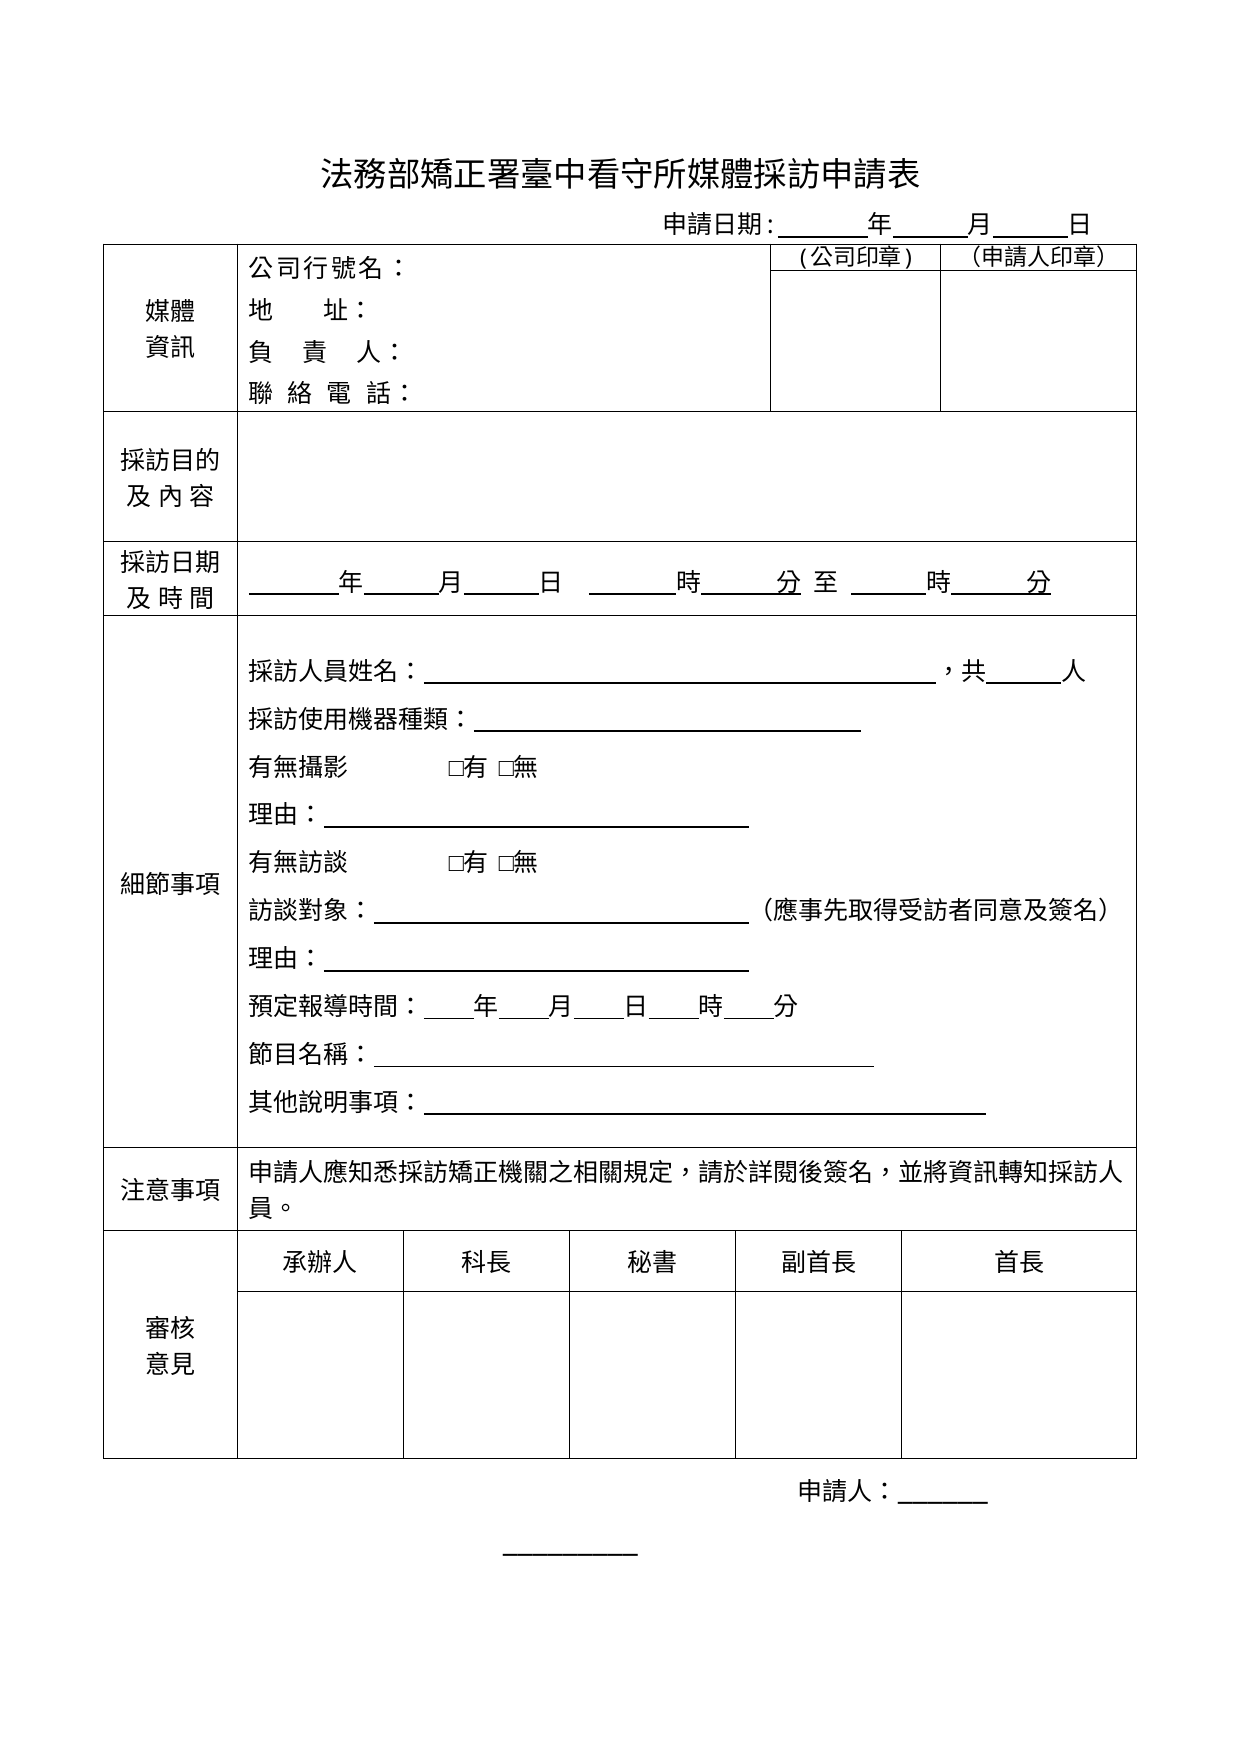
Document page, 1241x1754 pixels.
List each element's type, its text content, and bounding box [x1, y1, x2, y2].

table_header （申請人印章） [941, 245, 1136, 270]
table_header 公司行號名： 地址： 負 責 人： 聯 絡 電 話： [238, 245, 770, 411]
table_cell 採訪日期及時間 [104, 542, 237, 615]
table_cell [902, 1292, 1136, 1458]
table_cell [941, 271, 1136, 411]
table_cell 首長 [902, 1231, 1136, 1291]
table_header (公司印章) [771, 245, 940, 270]
table_cell 採訪人員姓名： ，共 人 採訪使用機器種類： 有無攝影 □有 □無 理由： 有無訪談 □有 □無 訪談對象： （應事先取得受訪者同意及簽名） 理由： 預定報導時間： 年 月 日 時 分 節目名稱： 其他說明事項： [238, 616, 1136, 1147]
table_cell 審核 意見 [104, 1231, 237, 1458]
table_cell [238, 1292, 403, 1458]
table_cell 採訪目的及內容 [104, 412, 237, 541]
table_cell 副首長 [736, 1231, 901, 1291]
table_cell 科長 [404, 1231, 569, 1291]
table_cell [736, 1292, 901, 1458]
text 申請人：_______________ [148, 1459, 992, 1563]
table_cell 申請人應知悉採訪矯正機關之相關規定，請於詳閱後簽名，並將資訊轉知採訪人員。 [238, 1148, 1136, 1230]
table_cell [771, 271, 940, 411]
table_cell 秘書 [570, 1231, 735, 1291]
table_cell [570, 1292, 735, 1458]
table_header 媒體 資訊 [104, 245, 237, 411]
table_cell 注意事項 [104, 1148, 237, 1230]
table_cell 細節事項 [104, 616, 237, 1147]
table_cell 承辦人 [238, 1231, 403, 1291]
text 法務部矯正署臺中看守所媒體採訪申請表 [148, 148, 1092, 196]
table_cell [238, 412, 1136, 541]
table_cell 年 月 日 時 分 至 時 分 [238, 542, 1136, 615]
text 申請日期: 年 月 日 [148, 196, 1092, 243]
table_cell [404, 1292, 569, 1458]
